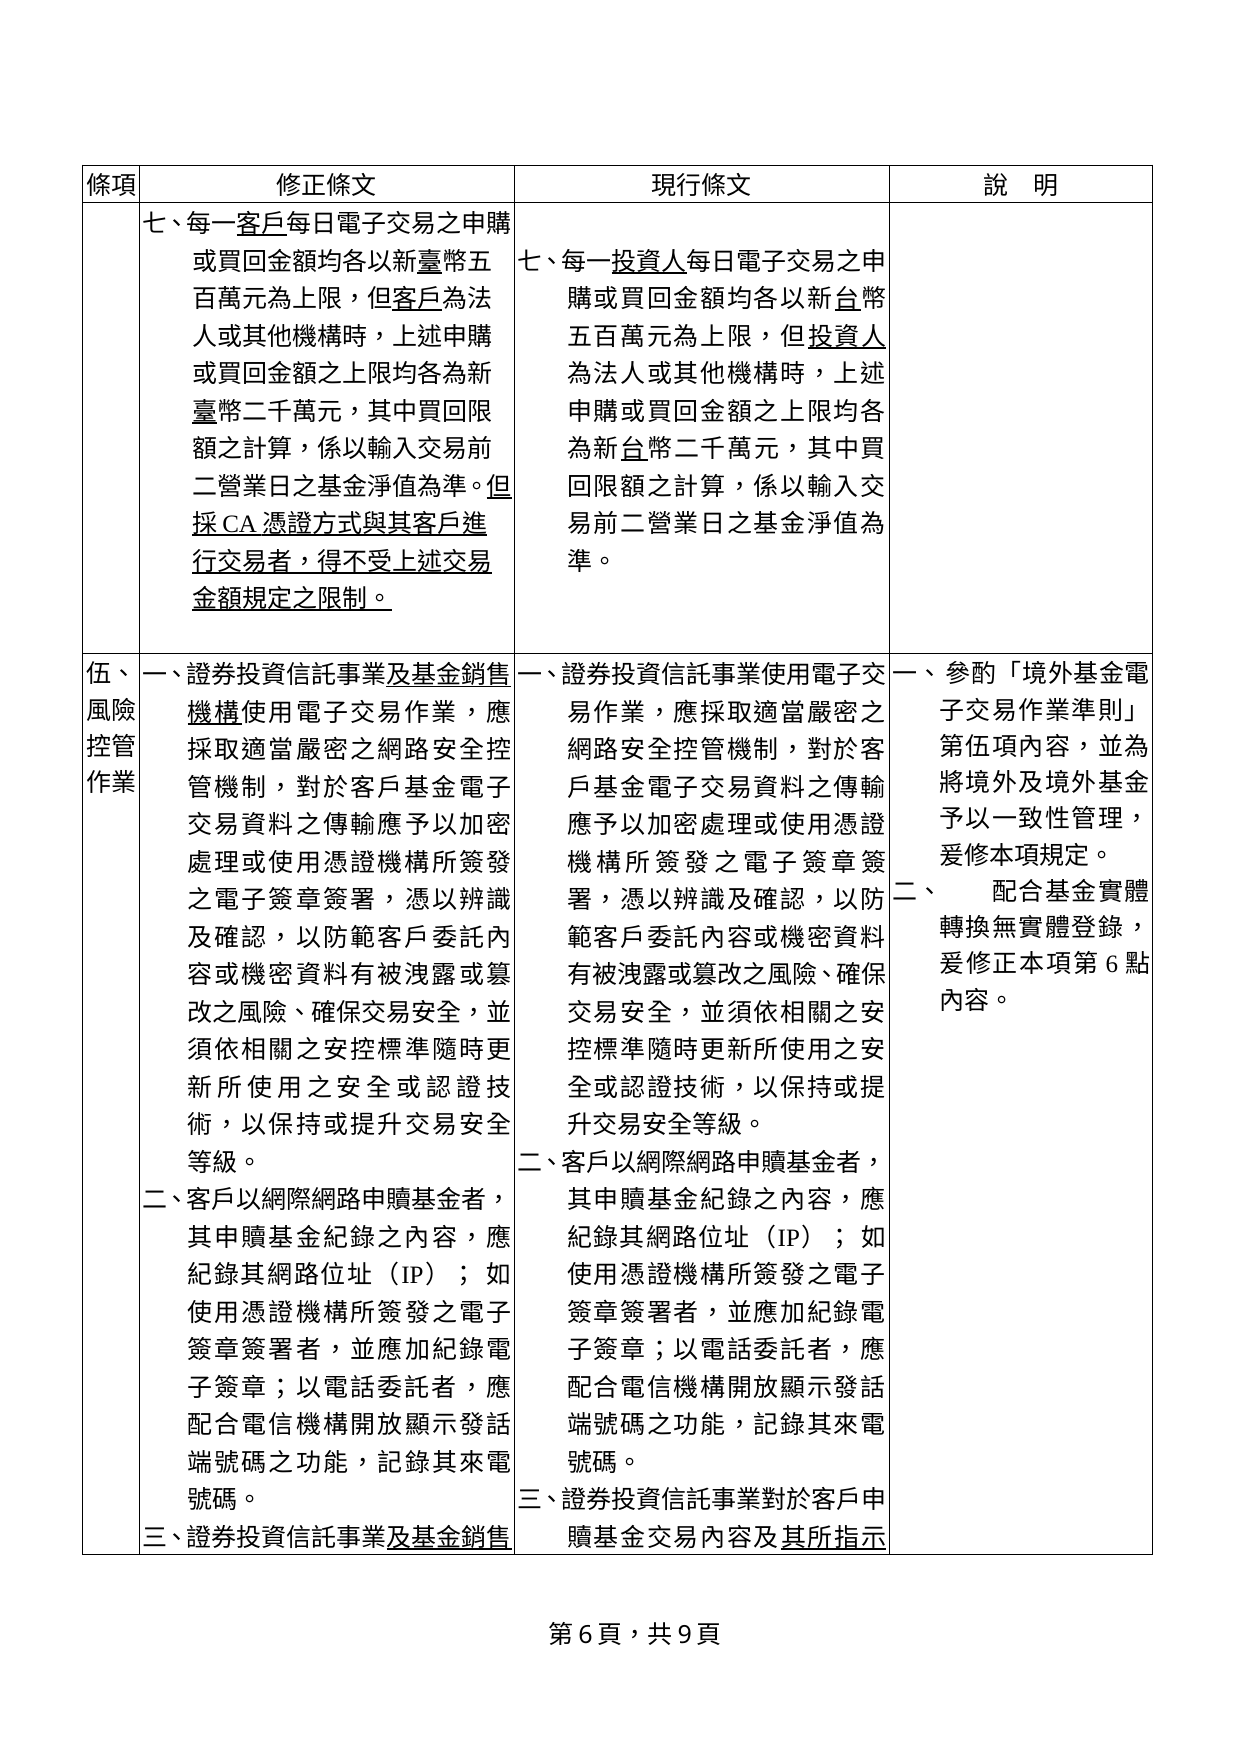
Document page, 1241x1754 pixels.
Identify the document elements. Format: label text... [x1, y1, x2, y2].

table_header 說 明 [890, 166, 1152, 202]
table_cell 一、證券投資信託事業及基金銷售機構使用電子交易作業，應採取適當嚴密之網路安全控管機制，對於客戶基金電子交易資料之傳輸應予以加密處理或使用憑證機構所簽發之電子簽章簽署，憑以辨識及確認，以防範客戶委託內容或機密資料有被洩露或篡改之風險、確保交易安全，並須依相關之安控標準隨時更新所使用之安全或認證技術，以保持或提升交易安全等級。 二、客戶以網際網路申贖基金者，其申贖基金紀錄之內容，應紀錄其網路位址（IP）； 如使用憑證機構所簽發之電子簽章簽署者，並應加紀錄電子簽章；以電話委託者，應配合電信機構開放顯示發話端號碼之功能，記錄其來電號碼。 三、證券投資信託事業及基金銷售 [140, 654, 514, 1554]
table_cell 七、每一投資人每日電子交易之申購或買回金額均各以新台幣五百萬元為上限，但投資人為法人或其他機構時，上述申購或買回金額之上限均各為新台幣二千萬元，其中買回限額之計算，係以輸入交易前二營業日之基金淨值為準。 [515, 203, 889, 653]
table_cell 一、證券投資信託事業使用電子交易作業，應採取適當嚴密之網路安全控管機制，對於客戶基金電子交易資料之傳輸應予以加密處理或使用憑證機構所簽發之電子簽章簽署，憑以辨識及確認，以防範客戶委託內容或機密資料有被洩露或篡改之風險、確保交易安全，並須依相關之安控標準隨時更新所使用之安全或認證技術，以保持或提升交易安全等級。 二、客戶以網際網路申贖基金者，其申贖基金紀錄之內容，應紀錄其網路位址（IP）； 如使用憑證機構所簽發之電子簽章簽署者，並應加紀錄電子簽章；以電話委託者，應配合電信機構開放顯示發話端號碼之功能，記錄其來電號碼。 三、證券投資信託事業對於客戶申贖基金交易內容及其所指示 [515, 654, 889, 1554]
table_cell 伍、風險控管作業 [83, 654, 139, 1554]
table_header 現行條文 [515, 166, 889, 202]
table_cell [83, 203, 139, 653]
table_cell 一、考量採CA憑證者因有第三人之公正機制且其安控等級較高，風險較小，加以基金交易本身亦設有風險控管措施，故對於此種交易方式明訂得免於對客戶再次作身分驗證且不受每日交易金額上限規定之限制，爰修正本項第2點及第7點內容。 二、參酌金管會97年1月30日金管證四字第09700003675號 函有關修正「證券投資信託事業募集證券投資信託基金公開說明書應行記載事項準則」第二十五條「應於申購人交付申購申請書且完成申購價金之給付前，交付公開說明書」之規定，爰配合修改本項第3點相關文字。 三、參酌本會「證券投資信託基金募集發行銷售及其申購或買回作業程序」及「境外基金電子交易作業準則」相關規定，爰修正本項第4、5、6點內容。 四、配合基金實體轉換無實體登錄，爰修正本項第5點內容。 五、酌作文字修正調整。 [890, 203, 1152, 653]
table_cell 七、每一客戶每日電子交易之申購或買回金額均各以新臺幣五百萬元為上限，但客戶為法人或其他機構時，上述申購或買回金額之上限均各為新臺幣二千萬元，其中買回限額之計算，係以輸入交易前二營業日之基金淨值為準。但採CA憑證方式與其客戶進行交易者，得不受上述交易金額規定之限制。 [140, 203, 514, 653]
table_header 修正條文 [140, 166, 514, 202]
table_header 條項 [83, 166, 139, 202]
table_cell 參酌「境外基金電子交易作業準則」第伍項內容，並為將境外及境外基金予以一致性管理，爰修本項規定。 配合基金實體轉換無實體登錄，爰修正本項第6點內容。 [890, 654, 1152, 1554]
